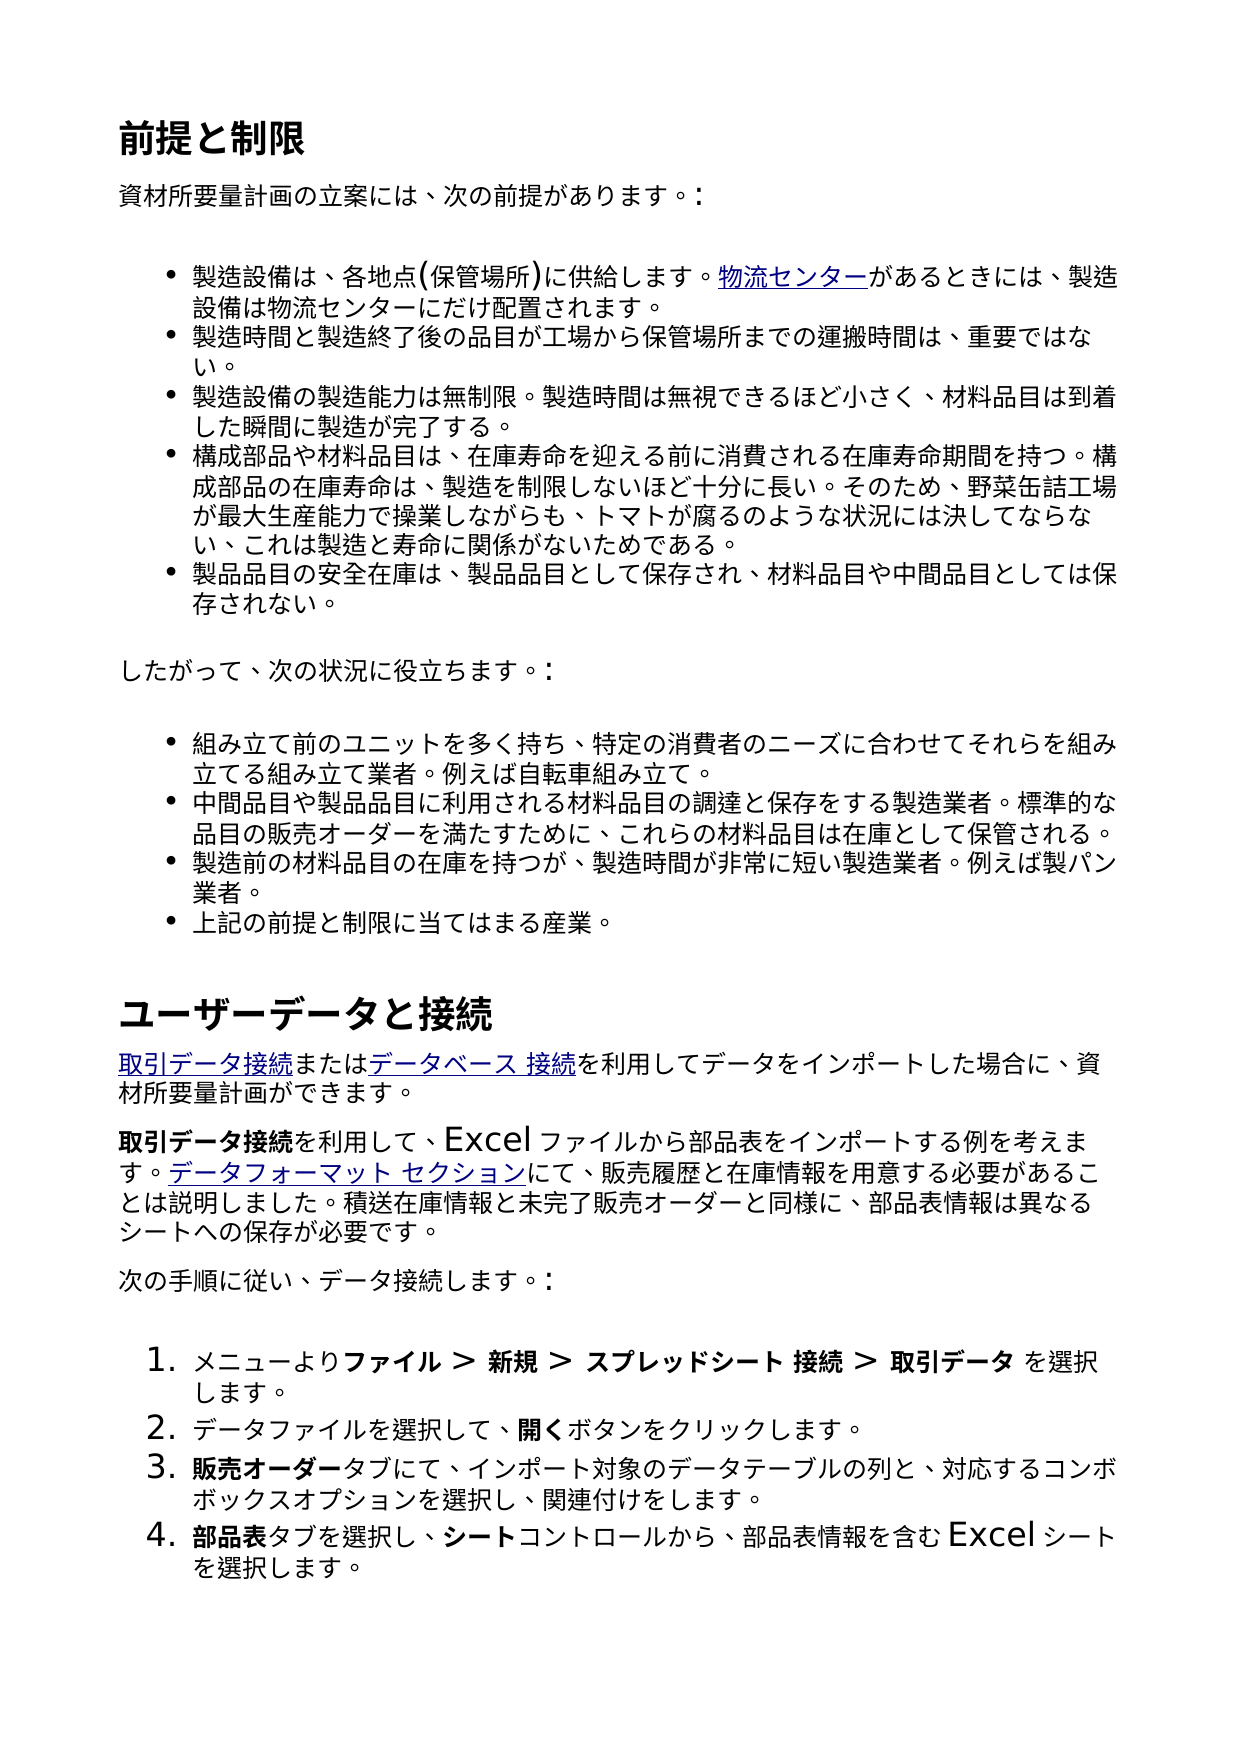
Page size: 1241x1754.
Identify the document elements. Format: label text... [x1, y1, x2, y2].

list メニューよりファイル > 新規 > スプレッドシート 接続 > 取引データ を選択します。 [177, 1340, 1122, 1408]
list 部品表タブを選択し、シートコントロールから、部品表情報を含むExcelシートを選択します。 [177, 1515, 1122, 1583]
list 製品品目の安全在庫は、製品品目として保存され、材料品目や中間品目としては保存されない。 [177, 560, 1122, 620]
list 上記の前提と制限に当てはまる産業。 [177, 909, 1122, 939]
text 取引データ接続を利用して、Excelファイルから部品表をインポートする例を考えます。データフォーマット セクションにて、販売履歴と在庫情報を用意する必要があることは説明しました。積送在庫情報と未完了販売オーダーと同様に、部品表情報は異なるシートへの保存が必要です。 [118, 1121, 1122, 1247]
list 製造時間と製造終了後の品目が工場から保管場所までの運搬時間は、重要ではない。 [177, 323, 1122, 383]
list 組み立て前のユニットを多く持ち、特定の消費者のニーズに合わせてそれらを組み立てる組み立て業者。例えば自転車組み立て。 [177, 730, 1122, 790]
list 製造設備の製造能力は無制限。製造時間は無視できるほど小さく、材料品目は到着した瞬間に製造が完了する。 [177, 383, 1122, 442]
subtitle 前提と制限 [118, 118, 1122, 162]
subtitle ユーザーデータと接続 [118, 994, 1122, 1037]
list 製造前の材料品目の在庫を持つが、製造時間が非常に短い製造業者。例えば製パン業者。 [177, 849, 1122, 909]
list 中間品目や製品品目に利用される材料品目の調達と保存をする製造業者。標準的な品目の販売オーダーを満たすために、これらの材料品目は在庫として保管される。 [177, 790, 1122, 849]
list 販売オーダータブにて、インポート対象のデータテーブルの列と、対応するコンボボックスオプションを選択し、関連付けをします。 [177, 1447, 1122, 1515]
text 資材所要量計画の立案には、次の前提があります。: [118, 174, 1122, 213]
text 取引データ接続またはデータベース 接続を利用してデータをインポートした場合に、資材所要量計画ができます。 [118, 1050, 1122, 1108]
list 構成部品や材料品目は、在庫寿命を迎える前に消費される在庫寿命期間を持つ。構成部品の在庫寿命は、製造を制限しないほど十分に長い。そのため、野菜缶詰工場が最大生産能力で操業しながらも、トマトが腐るのような状況には決してならない、これは製造と寿命に関係がないためである。 [177, 442, 1122, 560]
text 次の手順に従い、データ接続します。: [118, 1259, 1122, 1298]
list データファイルを選択して、開くボタンをクリックします。 [177, 1408, 1122, 1447]
text したがって、次の状況に役立ちます。: [118, 649, 1122, 688]
list 製造設備は、各地点(保管場所)に供給します。物流センターがあるときには、製造設備は物流センターにだけ配置されます。 [177, 255, 1122, 323]
